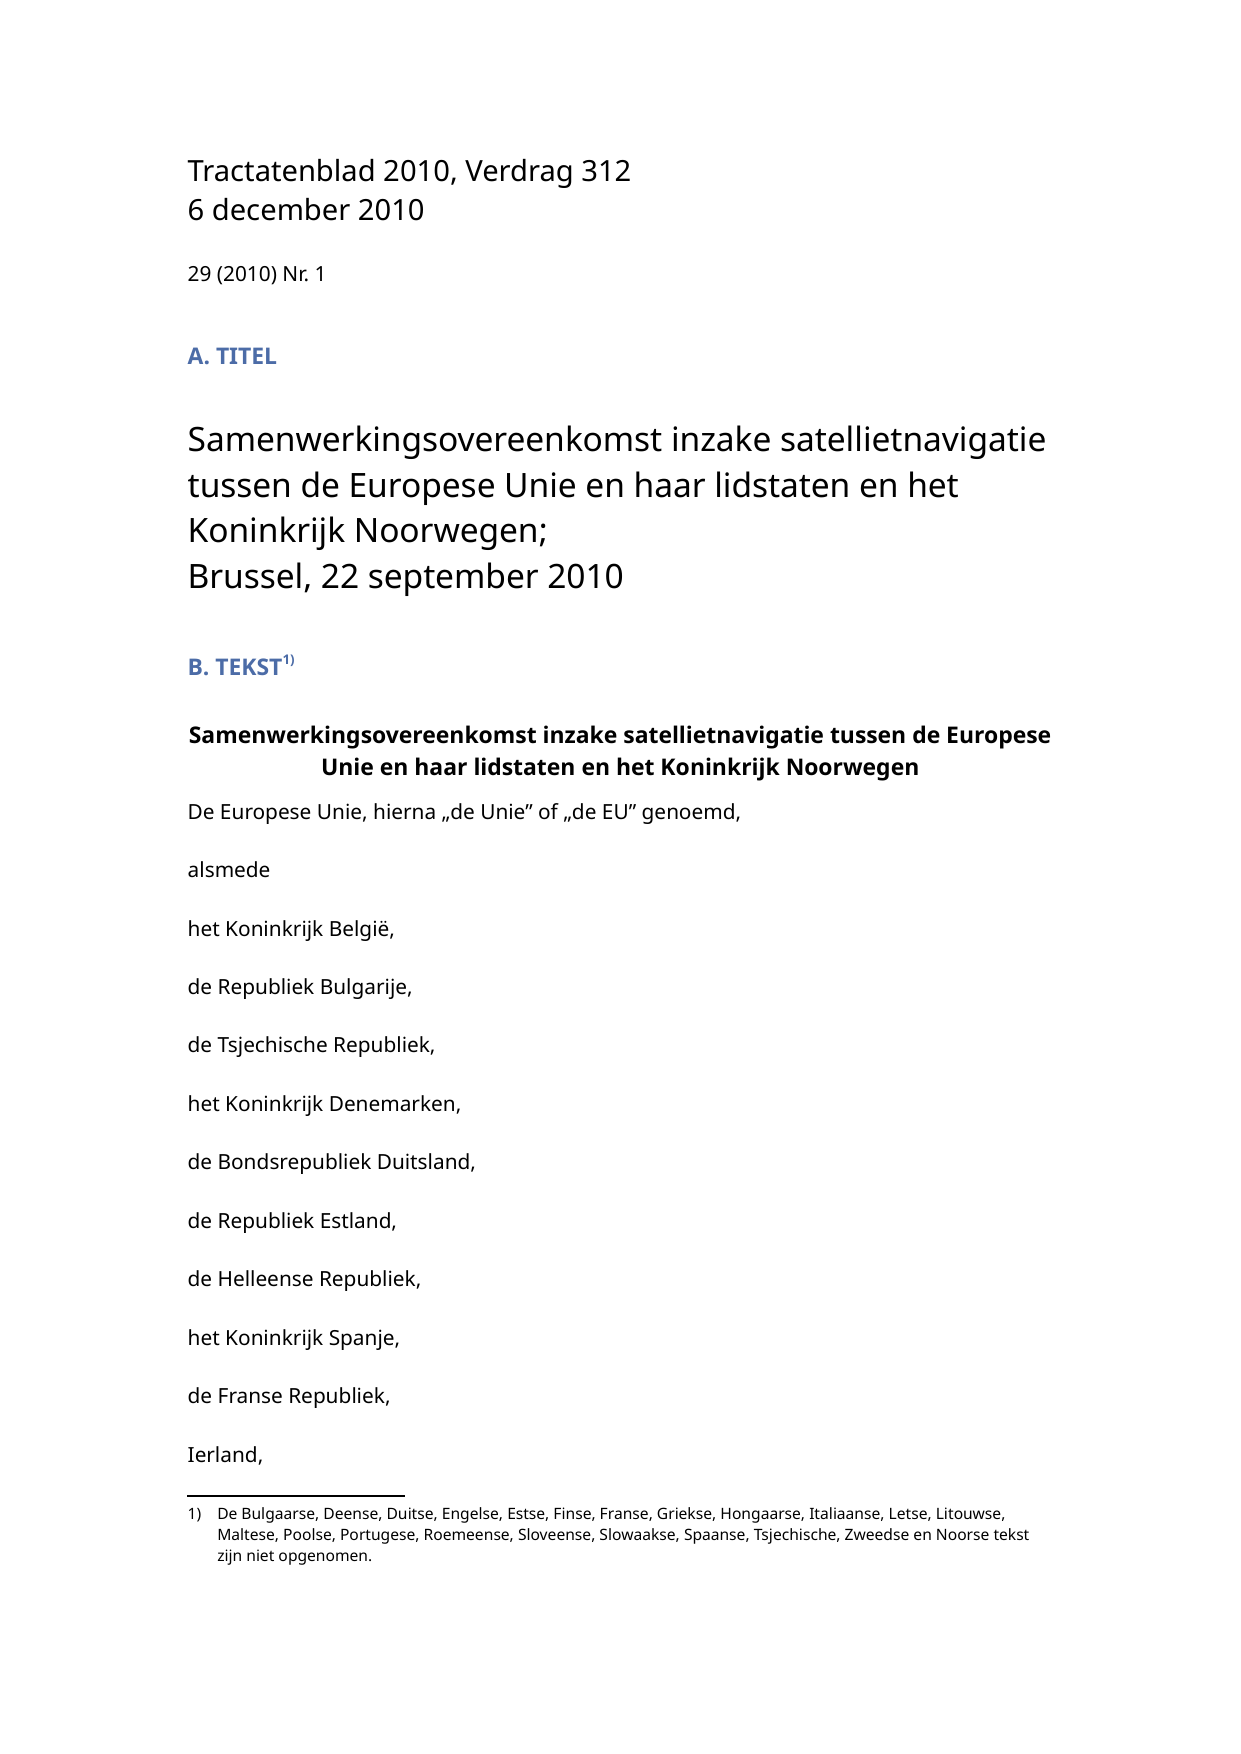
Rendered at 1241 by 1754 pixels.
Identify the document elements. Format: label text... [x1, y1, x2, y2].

text de Republiek Estland, [187, 1206, 1053, 1234]
text de Bondsrepubliek Duitsland, [187, 1147, 1053, 1176]
text Samenwerkingsovereenkomst inzake satellietnavigatie tussen de Europese Unie en haar lidstaten en het Koninkrijk Noorwegen; [187, 416, 1053, 553]
text het Koninkrijk België, [187, 914, 1053, 942]
text het Koninkrijk Denemarken, [187, 1089, 1053, 1117]
text De Bulgaarse, Deense, Duitse, Engelse, Estse, Finse, Franse, Griekse, Hongaarse, Italiaanse, Letse, Litouwse, Maltese, Poolse, Portugese, Roemeense, Sloveense, Slowaakse, Spaanse, Tsjechische, Zweedse en Noorse tekst zijn niet opgenomen. [187, 1481, 1053, 1566]
text alsmede [187, 855, 1053, 884]
subtitle A. TITEL [187, 340, 1053, 371]
text 6 december 2010 [187, 190, 1053, 229]
text Brussel, 22 september 2010 [187, 553, 1053, 598]
text Ierland, [187, 1440, 1053, 1468]
subtitle B. TEKST [187, 651, 1053, 682]
text het Koninkrijk Spanje, [187, 1323, 1053, 1351]
text de Helleense Republiek, [187, 1264, 1053, 1293]
text De Europese Unie, hierna „de Unie” of „de EU” genoemd, [187, 797, 1053, 825]
text Tractatenblad 2010, Verdrag 312 [187, 150, 1053, 190]
text de Republiek Bulgarije, [187, 972, 1053, 1001]
text de Franse Republiek, [187, 1381, 1053, 1410]
text 29 (2010) Nr. 1 [187, 259, 1053, 287]
text de Tsjechische Republiek, [187, 1031, 1053, 1059]
subtitle Samenwerkingsovereenkomst inzake satellietnavigatie tussen de Europese Unie en haar lidstaten en het Koninkrijk Noorwegen [187, 719, 1053, 782]
